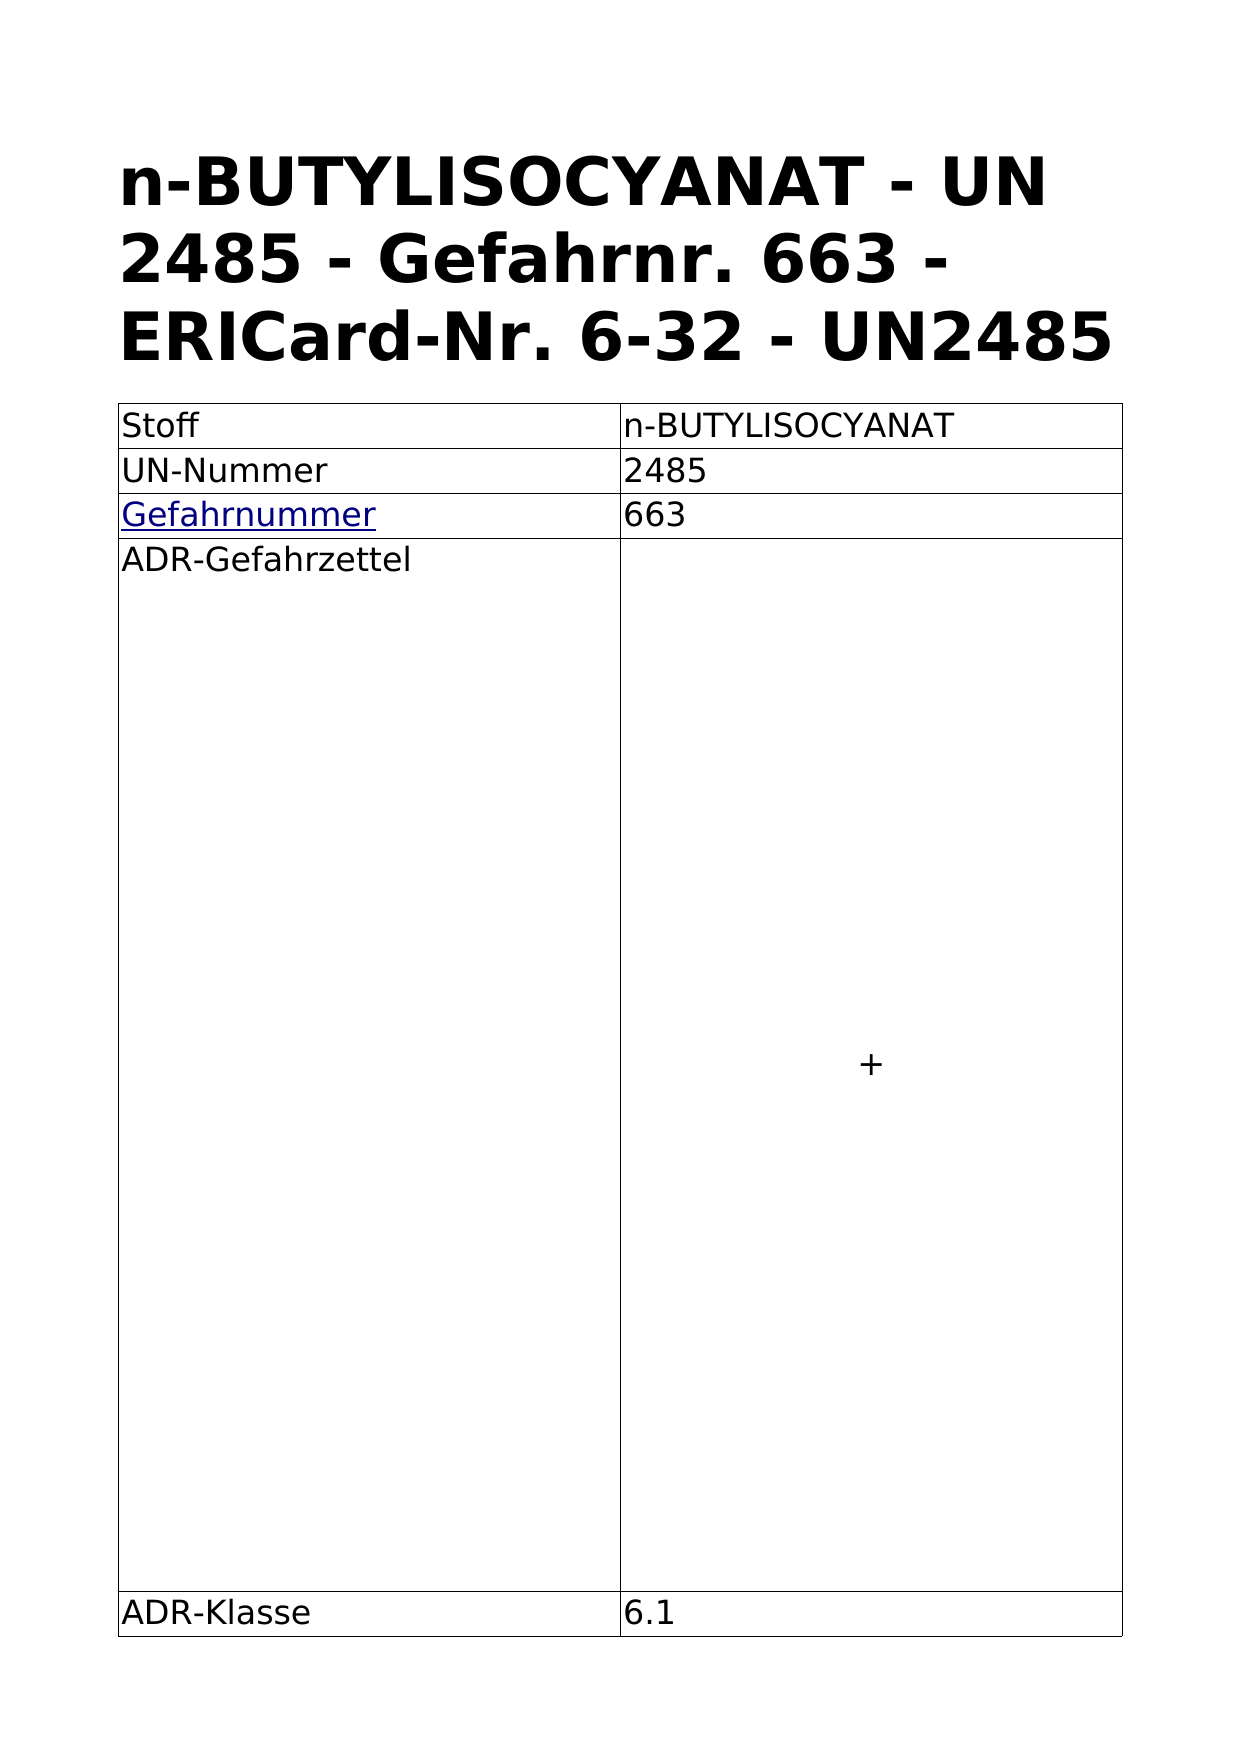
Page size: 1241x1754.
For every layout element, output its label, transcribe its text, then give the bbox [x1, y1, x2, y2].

table_cell Gefahrnummer [119, 494, 620, 538]
table_cell UN-Nummer [119, 449, 620, 493]
table_cell ADR-Klasse [119, 1592, 620, 1636]
table_cell ADR-Gefahrzettel [119, 539, 620, 1591]
table_header n-BUTYLISOCYANAT [621, 404, 1122, 448]
subtitle n-BUTYLISOCYANAT - UN 2485 - Gefahrnr. 663 - ERICard-Nr. 6-32 - UN2485 [118, 143, 1122, 376]
table_cell 6.1 [621, 1592, 1122, 1636]
table_cell 2485 [621, 449, 1122, 493]
table_header Stoff [119, 404, 620, 448]
table_cell + [621, 539, 1122, 1591]
table_cell 663 [621, 494, 1122, 538]
